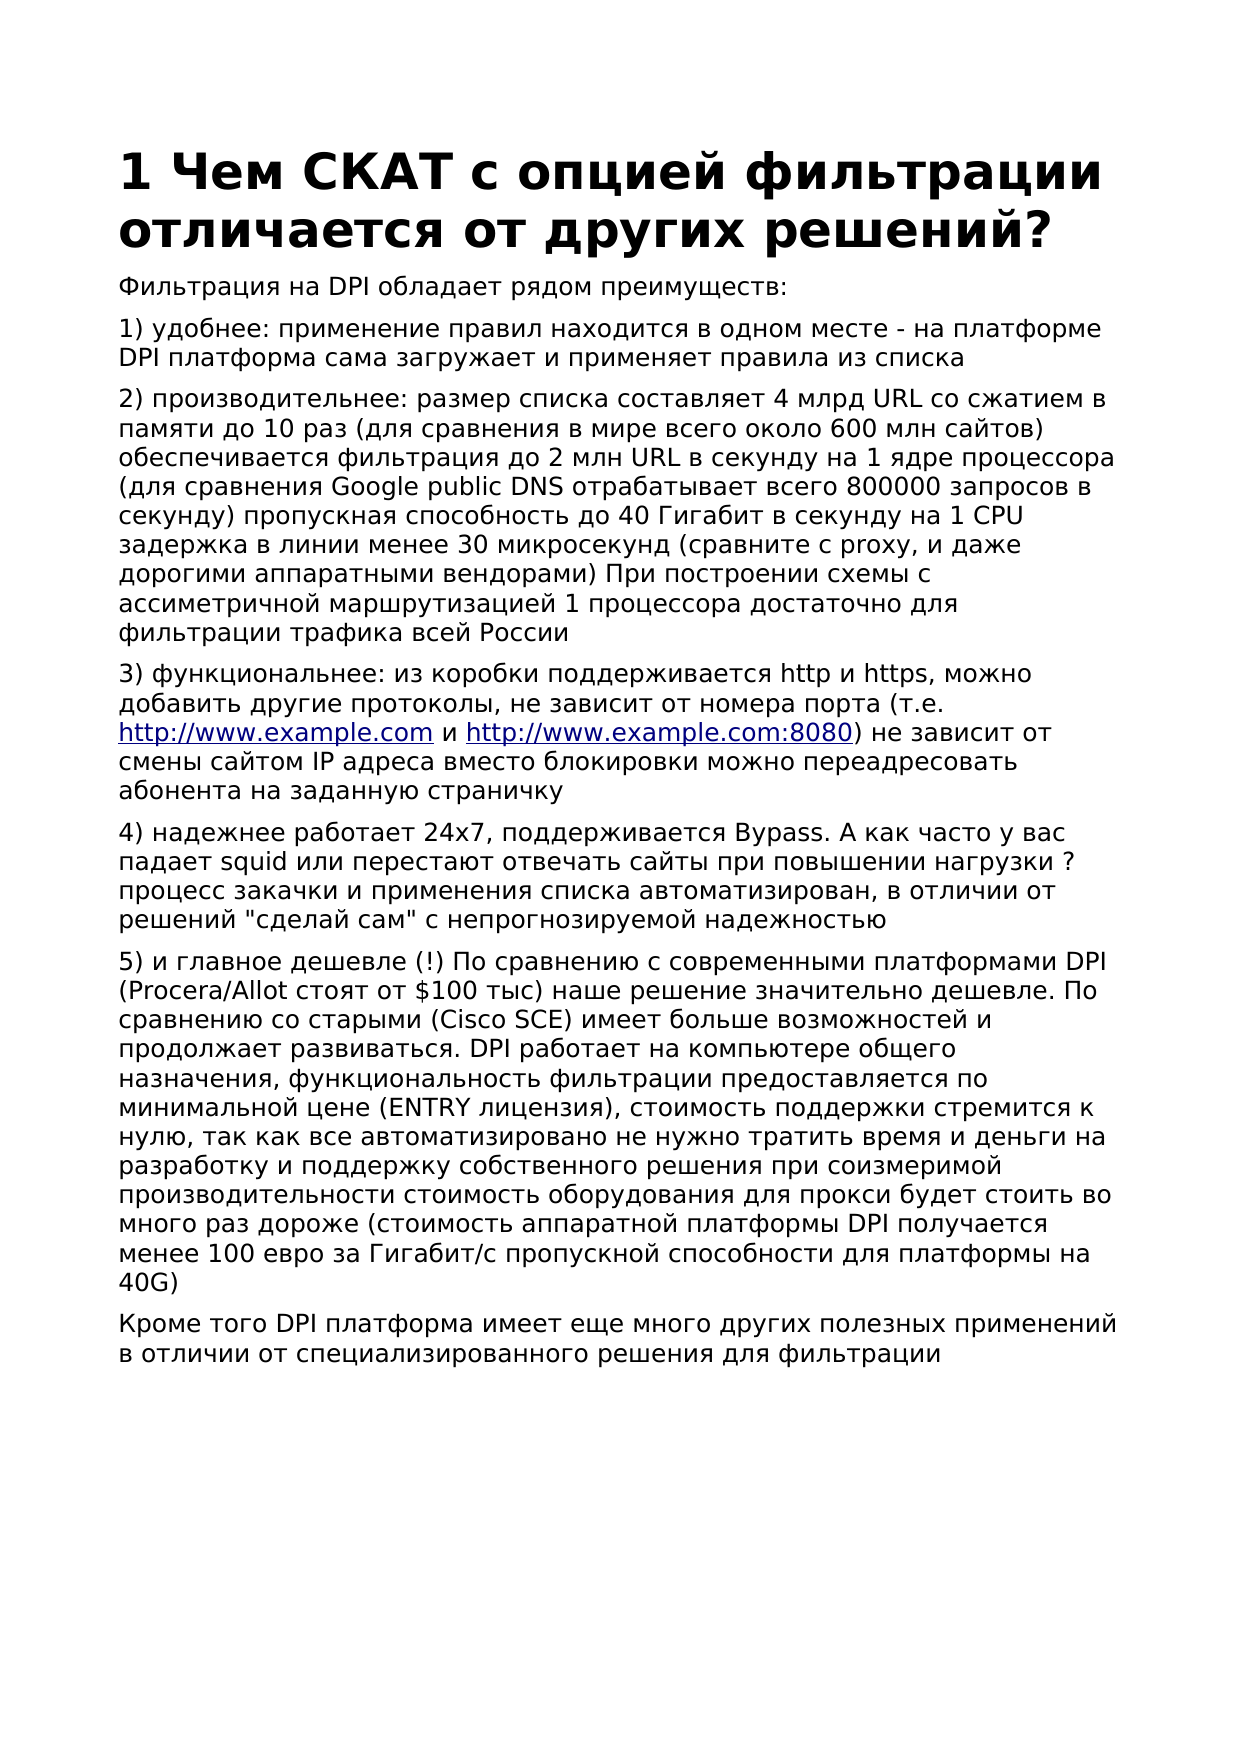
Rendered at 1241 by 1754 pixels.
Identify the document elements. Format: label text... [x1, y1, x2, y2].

text 3) функциональнее: из коробки поддерживается http и https, можно добавить другие протоколы, не зависит от номера порта (т.е. http://www.example.com и http://www.example.com:8080) не зависит от смены сайтом IP адреса вместо блокировки можно переадресовать абонента на заданную страничку [118, 659, 1122, 805]
text 2) производительнее: размер списка составляет 4 млрд URL со сжатием в памяти до 10 раз (для сравнения в мире всего около 600 млн сайтов) обеспечивается фильтрация до 2 млн URL в секунду на 1 ядре процессора (для сравнения Google public DNS отрабатывает всего 800000 запросов в секунду) пропускная способность до 40 Гигабит в секунду на 1 CPU задержка в линии менее 30 микросекунд (сравните с proxy, и даже дорогими аппаратными вендорами) При построении схемы с ассиметричной маршрутизацией 1 процессора достаточно для фильтрации трафика всей России [118, 384, 1122, 647]
text 4) надежнее работает 24x7, поддерживается Bypass. А как часто у вас падает squid или перестают отвечать сайты при повышении нагрузки ? процесс закачки и применения списка автоматизирован, в отличии от решений "сделай сам" с непрогнозируемой надежностью [118, 818, 1122, 934]
text Фильтрация на DPI обладает рядом преимуществ: [118, 272, 1122, 301]
text Кроме того DPI платформа имеет еще много других полезных применений в отличии от специализированного решения для фильтрации [118, 1309, 1122, 1368]
text 5) и главное дешевле (!) По сравнению с современными платформами DPI (Procera/Allot стоят от $100 тыс) наше решение значительно дешевле. По сравнению со старыми (Cisco SCE) имеет больше возможностей и продолжает развиваться. DPI работает на компьютере общего назначения, функциональность фильтрации предоставляется по минимальной цене (ENTRY лицензия), стоимость поддержки стремится к нулю, так как все автоматизировано не нужно тратить время и деньги на разработку и поддержку собственного решения при соизмеримой производительности стоимость оборудования для прокси будет стоить во много раз дороже (стоимость аппаратной платформы DPI получается менее 100 евро за Гигабит/c пропускной способности для платформы на 40G) [118, 947, 1122, 1297]
subtitle 1 Чем СКАТ с опцией фильтрации отличается от других решений? [118, 143, 1122, 259]
text 1) удобнее: применение правил находится в одном месте - на платформе DPI платформа сама загружает и применяет правила из списка [118, 314, 1122, 372]
